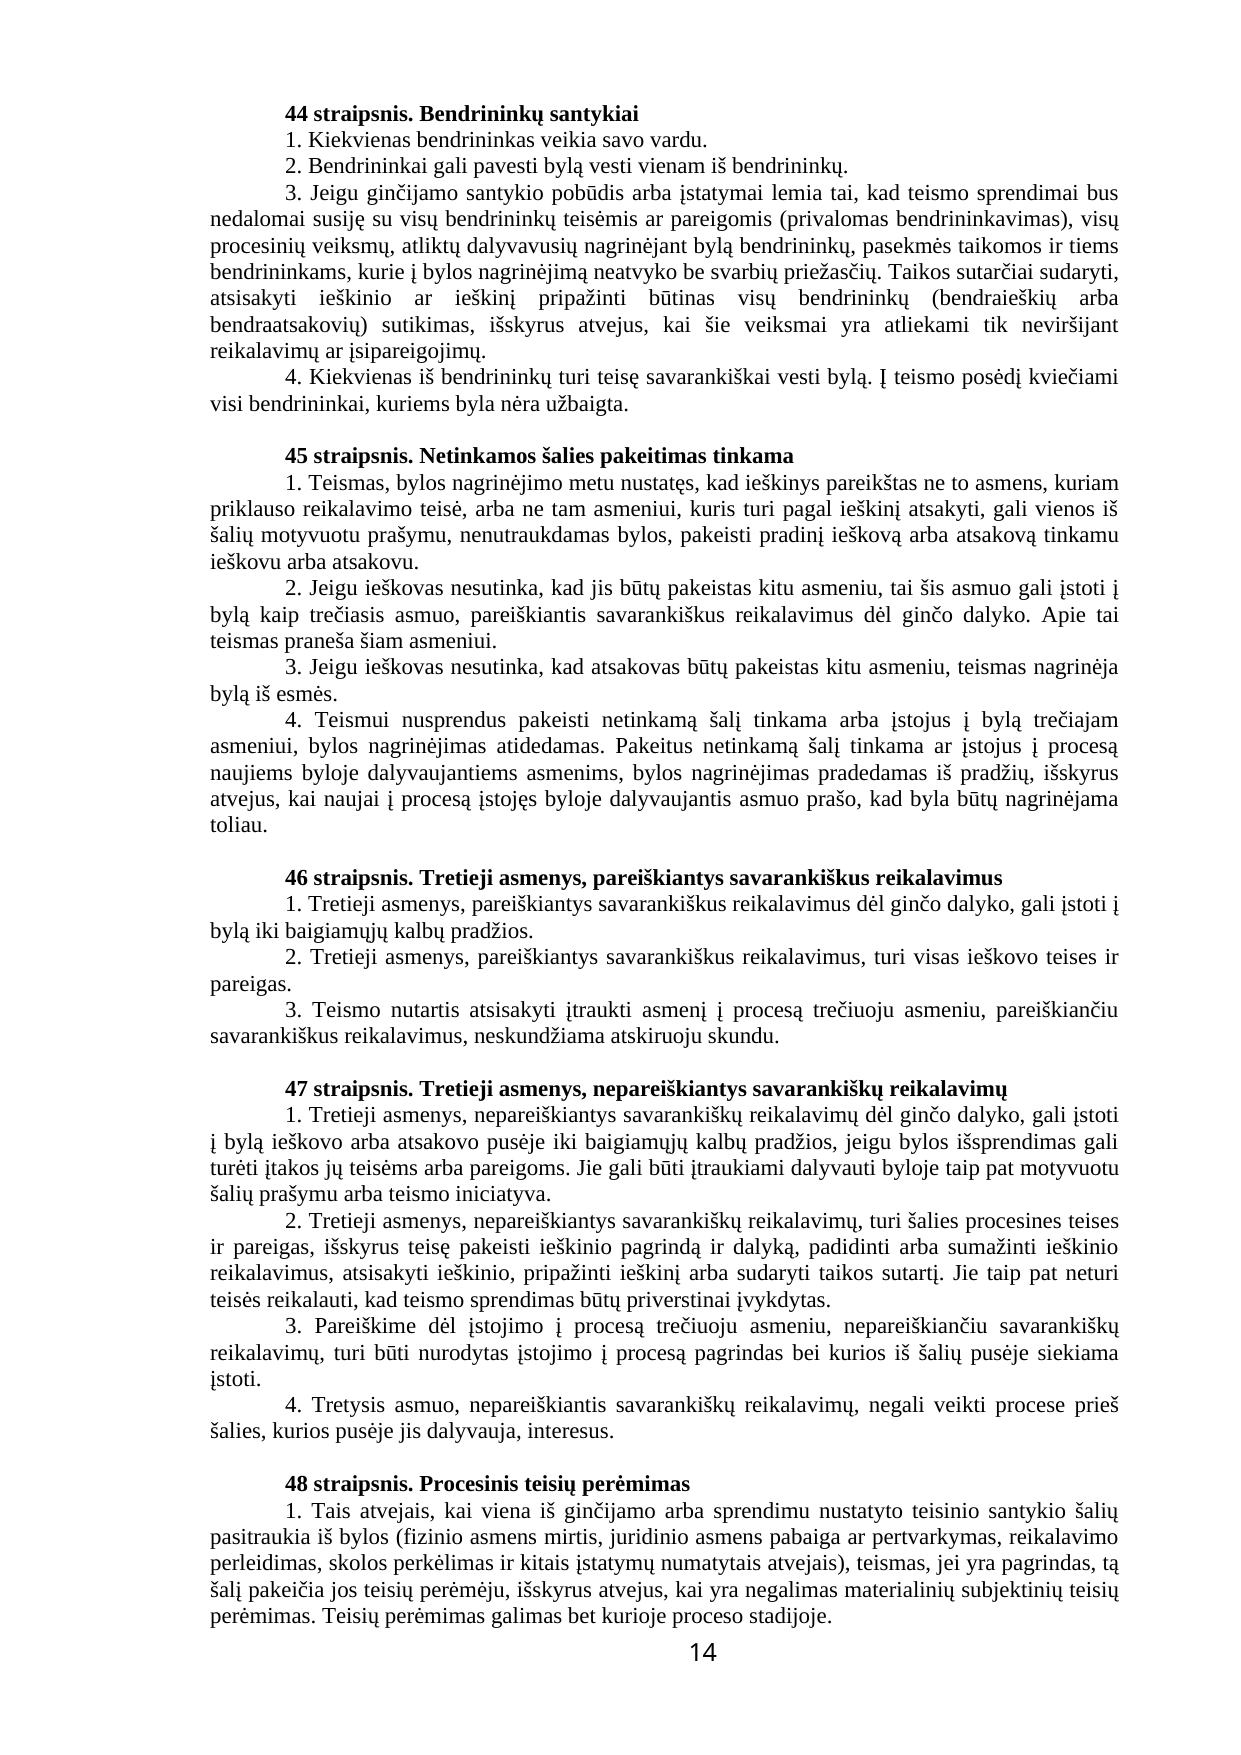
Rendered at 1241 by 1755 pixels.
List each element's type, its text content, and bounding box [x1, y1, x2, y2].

text 46 straipsnis. Tretieji asmenys, pareiškiantys savarankiškus reikalavimus [210, 864, 1120, 891]
text 2. Tretieji asmenys, nepareiškiantys savarankiškų reikalavimų, turi šalies procesines teises ir pareigas, išskyrus teisę pakeisti ieškinio pagrindą ir dalyką, padidinti arba sumažinti ieškinio reikalavimus, atsisakyti ieškinio, pripažinti ieškinį arba sudaryti taikos sutartį. Jie taip pat neturi teisės reikalauti, kad teismo sprendimas būtų priverstinai įvykdytas. [210, 1207, 1120, 1312]
text 1. Tretieji asmenys, nepareiškiantys savarankiškų reikalavimų dėl ginčo dalyko, gali įstoti į bylą ieškovo arba atsakovo pusėje iki baigiamųjų kalbų pradžios, jeigu bylos išsprendimas gali turėti įtakos jų teisėms arba pareigoms. Jie gali būti įtraukiami dalyvauti byloje taip pat motyvuotu šalių prašymu arba teismo iniciatyva. [210, 1101, 1120, 1207]
text 2. Jeigu ieškovas nesutinka, kad jis būtų pakeistas kitu asmeniu, tai šis asmuo gali įstoti į bylą kaip trečiasis asmuo, pareiškiantis savarankiškus reikalavimus dėl ginčo dalyko. Apie tai teismas praneša šiam asmeniui. [210, 574, 1120, 653]
text 2. Bendrininkai gali pavesti bylą vesti vienam iš bendrininkų. [210, 153, 1120, 179]
text 1. Tretieji asmenys, pareiškiantys savarankiškus reikalavimus dėl ginčo dalyko, gali įstoti į bylą iki baigiamųjų kalbų pradžios. [210, 891, 1120, 943]
text 47 straipsnis. Tretieji asmenys, nepareiškiantys savarankiškų reikalavimų [210, 1075, 1120, 1101]
text 45 straipsnis. Netinkamos šalies pakeitimas tinkama [210, 442, 1120, 469]
text 4. Teismui nusprendus pakeisti netinkamą šalį tinkama arba įstojus į bylą trečiajam asmeniui, bylos nagrinėjimas atidedamas. Pakeitus netinkamą šalį tinkama ar įstojus į procesą naujiems byloje dalyvaujantiems asmenims, bylos nagrinėjimas pradedamas iš pradžių, išskyrus atvejus, kai naujai į procesą įstojęs byloje dalyvaujantis asmuo prašo, kad byla būtų nagrinėjama toliau. [210, 706, 1120, 838]
text 48 straipsnis. Procesinis teisių perėmimas [210, 1470, 1120, 1497]
text 44 straipsnis. Bendrininkų santykiai [210, 100, 1120, 126]
text 2. Tretieji asmenys, pareiškiantys savarankiškus reikalavimus, turi visas ieškovo teises ir pareigas. [210, 943, 1120, 996]
text 1. Tais atvejais, kai viena iš ginčijamo arba sprendimu nustatyto teisinio santykio šalių pasitraukia iš bylos (fizinio asmens mirtis, juridinio asmens pabaiga ar pertvarkymas, reikalavimo perleidimas, skolos perkėlimas ir kitais įstatymų numatytais atvejais), teismas, jei yra pagrindas, tą šalį pakeičia jos teisių perėmėju, išskyrus atvejus, kai yra negalimas materialinių subjektinių teisių perėmimas. Teisių perėmimas galimas bet kurioje proceso stadijoje. [210, 1497, 1120, 1628]
text 3. Pareiškime dėl įstojimo į procesą trečiuoju asmeniu, nepareiškiančiu savarankiškų reikalavimų, turi būti nurodytas įstojimo į procesą pagrindas bei kurios iš šalių pusėje siekiama įstoti. [210, 1312, 1120, 1391]
text 3. Teismo nutartis atsisakyti įtraukti asmenį į procesą trečiuoju asmeniu, pareiškiančiu savarankiškus reikalavimus, neskundžiama atskiruoju skundu. [210, 996, 1120, 1049]
text 1. Kiekvienas bendrininkas veikia savo vardu. [210, 126, 1120, 153]
text 3. Jeigu ieškovas nesutinka, kad atsakovas būtų pakeistas kitu asmeniu, teismas nagrinėja bylą iš esmės. [210, 653, 1120, 706]
text 4. Kiekvienas iš bendrininkų turi teisę savarankiškai vesti bylą. Į teismo posėdį kviečiami visi bendrininkai, kuriems byla nėra užbaigta. [210, 363, 1120, 416]
text 4. Tretysis asmuo, nepareiškiantis savarankiškų reikalavimų, negali veikti procese prieš šalies, kurios pusėje jis dalyvauja, interesus. [210, 1391, 1120, 1444]
text 1. Teismas, bylos nagrinėjimo metu nustatęs, kad ieškinys pareikštas ne to asmens, kuriam priklauso reikalavimo teisė, arba ne tam asmeniui, kuris turi pagal ieškinį atsakyti, gali vienos iš šalių motyvuotu prašymu, nenutraukdamas bylos, pakeisti pradinį ieškovą arba atsakovą tinkamu ieškovu arba atsakovu. [210, 469, 1120, 574]
text 3. Jeigu ginčijamo santykio pobūdis arba įstatymai lemia tai, kad teismo sprendimai bus nedalomai susiję su visų bendrininkų teisėmis ar pareigomis (privalomas bendrininkavimas), visų procesinių veiksmų, atliktų dalyvavusių nagrinėjant bylą bendrininkų, pasekmės taikomos ir tiems bendrininkams, kurie į bylos nagrinėjimą neatvyko be svarbių priežasčių. Taikos sutarčiai sudaryti, atsisakyti ieškinio ar ieškinį pripažinti būtinas visų bendrininkų (bendraieškių arba bendraatsakovių) sutikimas, išskyrus atvejus, kai šie veiksmai yra atliekami tik neviršijant reikalavimų ar įsipareigojimų. [210, 179, 1120, 363]
